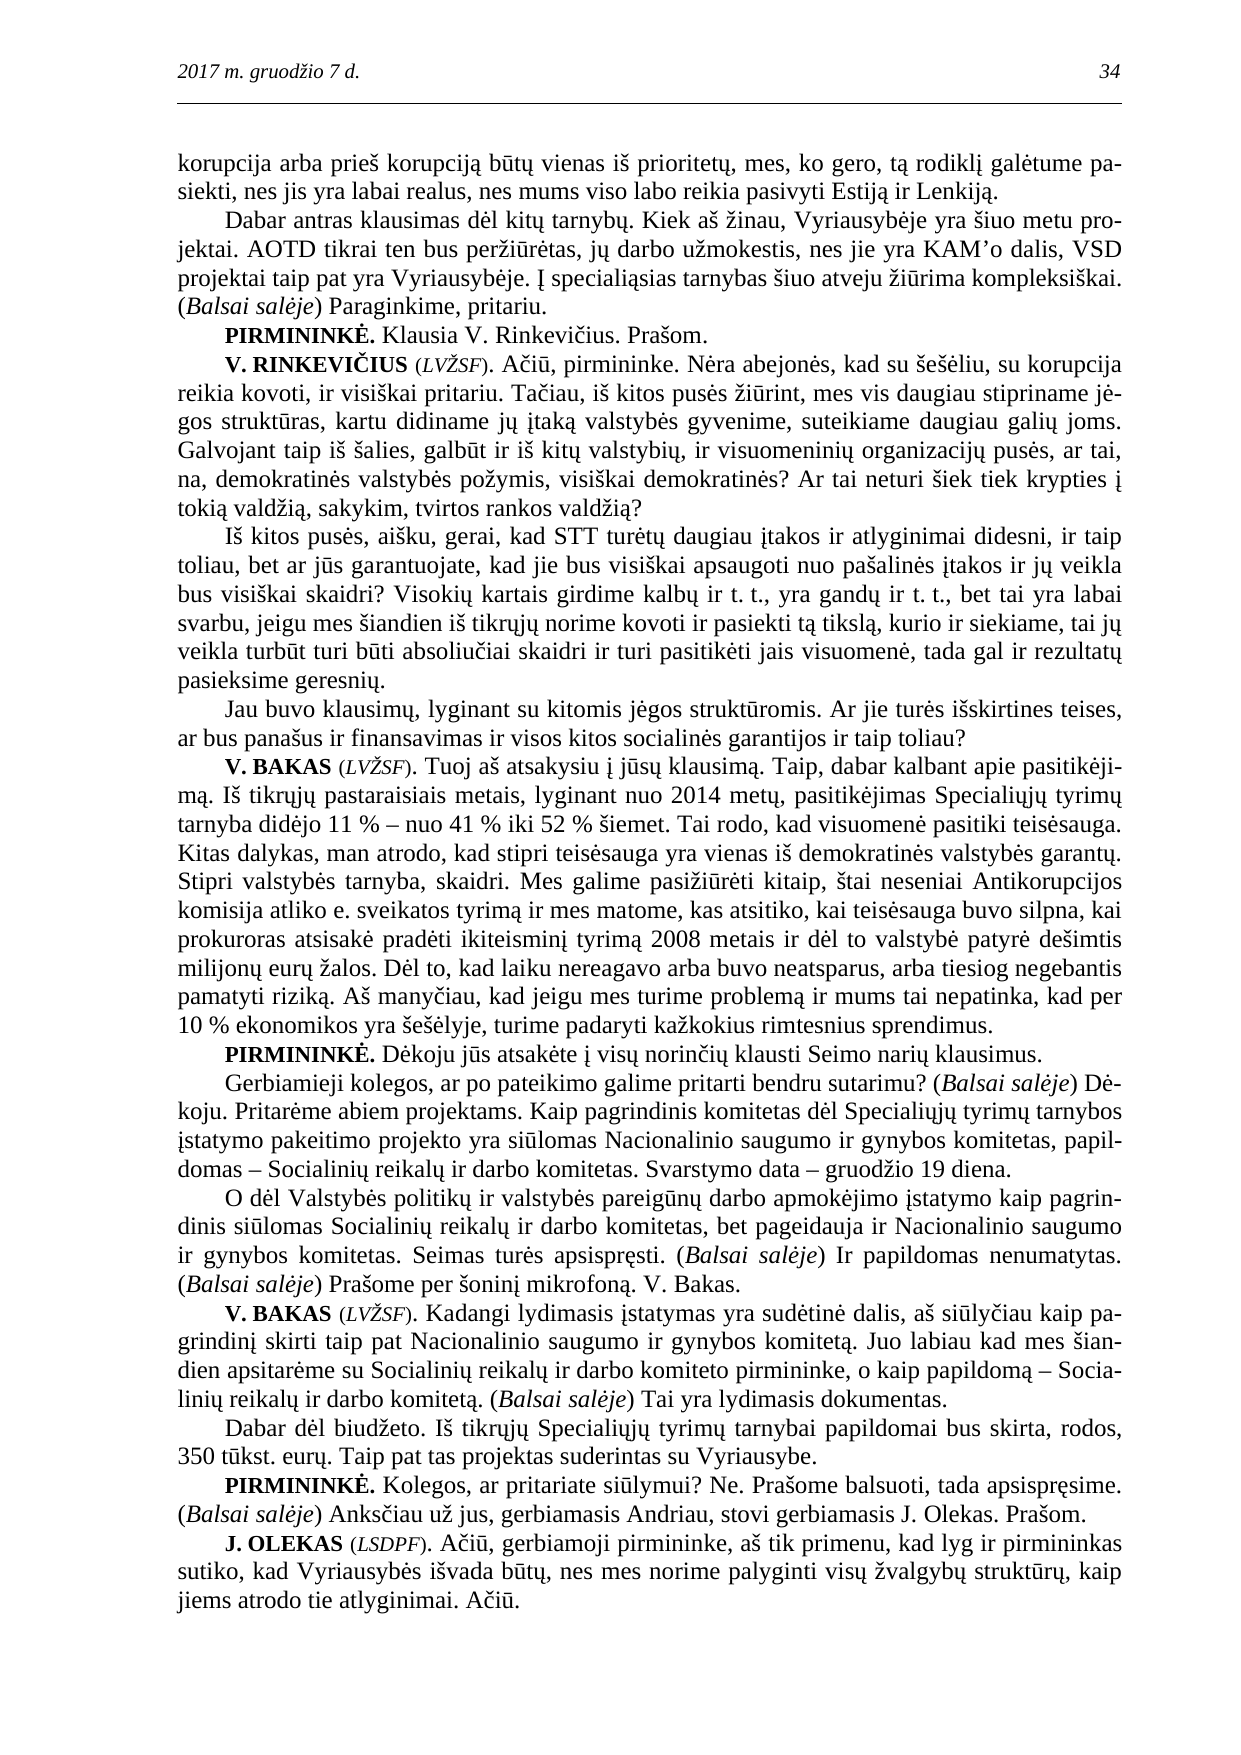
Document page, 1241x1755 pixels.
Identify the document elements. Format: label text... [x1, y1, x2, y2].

text Iš ki­tos pu­sės, aiš­ku, ge­rai, kad STT tu­rė­tų dau­giau įta­kos ir at­ly­gi­ni­mai di­des­ni, ir taip to­liau, bet ar jūs ga­ran­tuo­ja­te, kad jie bus vi­siš­kai ap­sau­go­ti nuo pa­ša­li­nės įta­kos ir jų veik­la bus vi­siš­kai skaid­ri? Vi­so­kių kar­tais gir­di­me kal­bų ir t. t., yra gan­dų ir t. t., bet tai yra la­bai svar­bu, jei­gu mes šian­dien iš tik­rų­jų no­ri­me ko­vo­ti ir pa­siek­ti tą tiks­lą, ku­rio ir sie­kia­me, tai jų veik­la tur­būt tu­ri bū­ti ab­so­liu­čiai skaid­ri ir tu­ri pa­si­ti­kė­ti jais vi­suo­me­nė, ta­da gal ir re­zul­ta­tų pa­siek­si­me ge­res­nių. [177, 521, 1122, 694]
text V. RINKEVIČIUS (LVŽSF). Ačiū, pir­mi­nin­ke. Nė­ra abe­jo­nės, kad su še­šė­liu, su ko­rup­ci­ja rei­kia ko­vo­ti, ir vi­siš­kai pri­ta­riu. Ta­čiau, iš ki­tos pu­sės žiū­rint, mes vis dau­giau stip­ri­na­me jė­gos struk­tū­ras, kar­tu di­di­na­me jų įta­ką vals­ty­bės gy­ve­ni­me, su­tei­kia­me dau­giau ga­lių joms. Gal­vo­jant taip iš ša­lies, gal­būt ir iš ki­tų vals­ty­bių, ir vi­suo­me­ni­nių or­ga­ni­za­ci­jų pu­sės, ar tai, na, de­mo­kra­tinės vals­ty­bės po­žy­mis, vi­siš­kai de­mo­kra­tinės? Ar tai ne­tu­ri šiek tiek kryp­ties į to­kią val­džią, sa­ky­kim, tvir­tos ran­kos val­džią? [177, 349, 1122, 521]
text Da­bar dėl biu­dže­to. Iš tik­rų­jų Spe­cia­lių­jų ty­ri­mų tar­ny­bai pa­pil­do­mai bus skir­ta, ro­dos, 350 tūkst. eu­rų. Taip pat tas pro­jek­tas su­de­rin­tas su Vy­riau­sy­be. [177, 1413, 1122, 1470]
text V. BAKAS (LVŽSF). Tuoj aš at­sa­ky­siu į jū­sų klau­si­mą. Taip, da­bar kal­bant apie pa­si­ti­kė­ji­mą. Iš tik­rų­jų pas­ta­rai­siais me­tais, ly­gi­nant nuo 2014 me­tų, pa­si­ti­kė­ji­mas Spe­cia­lių­jų ty­ri­mų tar­ny­ba di­dė­jo 11 % – nuo 41 % iki 52 % šie­met. Tai ro­do, kad vi­suo­me­nė pa­si­ti­ki tei­sė­sau­ga. Ki­tas da­ly­kas, man at­ro­do, kad stip­ri tei­sė­sau­ga yra vie­nas iš de­mo­kra­tinės vals­ty­bės ga­ran­tų. Stip­ri vals­ty­bės tar­ny­ba, skaid­ri. Mes ga­li­me pa­si­žiū­rė­ti ki­taip, štai ne­se­niai An­ti­ko­rup­ci­jos ko­mi­si­ja at­li­ko e. svei­ka­tos ty­ri­mą ir mes ma­to­me, kas at­si­ti­ko, kai tei­sė­sau­ga bu­vo sil­pna, kai pro­ku­ro­ras at­si­sa­kė pra­dė­ti iki­teis­mi­nį ty­ri­mą 2008 me­tais ir dėl to vals­ty­bė pa­ty­rė de­šim­tis mi­li­jo­nų eu­rų ža­los. Dėl to, kad lai­ku ne­re­a­ga­vo ar­ba bu­vo ne­at­spa­rus, ar­ba tie­siog ne­ge­ban­tis pa­ma­ty­ti ri­zi­ką. Aš ma­ny­čiau, kad jei­gu mes tu­ri­me pro­ble­mą ir mums tai ne­pa­tin­ka, kad per 10 % eko­no­mi­kos yra še­šė­ly­je, tu­ri­me pa­da­ry­ti kaž­ko­kius rim­tes­nius spren­di­mus. [177, 751, 1122, 1039]
text PIRMININKĖ. Ko­le­gos, ar pri­ta­ria­te siū­ly­mui? Ne. Pra­šo­me bal­suo­ti, ta­da ap­si­sprę­si­me. (Bal­sai sa­lė­je) Anks­čiau už jus, ger­bia­ma­sis An­driau, sto­vi ger­bia­ma­sis J. Ole­kas. Pra­šom. [177, 1470, 1122, 1528]
text PIRMININKĖ. Klau­sia V. Rin­ke­vi­čius. Pra­šom. [177, 320, 1122, 349]
text Jau bu­vo klau­si­mų, ly­gi­nant su ki­to­mis jė­gos struk­tū­ro­mis. Ar jie tu­rės iš­skir­ti­nes tei­ses, ar bus pa­na­šus ir fi­nan­sa­vi­mas ir vi­sos ki­tos so­cia­li­nės ga­ran­ti­jos ir taip to­liau? [177, 694, 1122, 751]
text V. BAKAS (LVŽSF). Ka­dan­gi ly­di­ma­sis įsta­ty­mas yra su­dė­ti­nė da­lis, aš siū­ly­čiau kaip pa­grin­di­nį skir­ti taip pat Na­cio­na­li­nio sau­gu­mo ir gy­ny­bos ko­mi­te­tą. Juo la­biau kad mes šian­dien ap­si­ta­rė­me su So­cia­li­nių rei­ka­lų ir dar­bo ko­mi­te­to pir­mi­nin­ke, o kaip pa­pil­do­mą – So­cia­li­nių rei­ka­lų ir dar­bo ko­mi­te­tą. (Bal­sai sa­lė­je) Tai yra ly­di­ma­sis do­ku­men­tas. [177, 1298, 1122, 1413]
text O dėl Vals­ty­bės po­li­ti­kų ir vals­ty­bės pa­rei­gū­nų dar­bo ap­mo­kė­ji­mo įsta­ty­mo kaip pa­grin­di­nis siū­lo­mas So­cia­li­nių rei­ka­lų ir dar­bo ko­mi­te­tas, bet pa­gei­dau­ja ir Na­cio­na­li­nio sau­gu­mo ir gy­ny­bos ko­mi­te­tas. Sei­mas tu­rės ap­si­spręs­ti. (Bal­sai sa­lė­je) Ir pa­pil­do­mas ne­nu­ma­ty­tas. (Bal­sai sa­lė­je) Pra­šo­me per šo­ni­nį mik­ro­fo­ną. V. Ba­kas. [177, 1183, 1122, 1298]
text Da­bar ant­ras klau­si­mas dėl ki­tų tar­ny­bų. Kiek aš ži­nau, Vy­riau­sy­bė­je yra šiuo me­tu pro­jek­tai. AOTD tik­rai ten bus per­žiū­rė­tas, jų dar­bo už­mo­kes­tis, nes jie yra KAMʼo da­lis, VSD pro­jek­tai taip pat yra Vy­riau­sy­bė­je. Į spe­cia­li­ą­sias tar­ny­bas šiuo at­ve­ju žiū­ri­ma kom­plek­siš­kai. (Bal­sai sa­lė­je) Pa­ra­gin­ki­me, pri­ta­riu. [177, 205, 1122, 320]
text J. OLEKAS (LSDPF). Ačiū, ger­bia­mo­ji pir­mi­nin­ke, aš tik pri­me­nu, kad lyg ir pir­mi­nin­kas su­ti­ko, kad Vy­riau­sy­bės iš­va­da bū­tų, nes mes no­ri­me pa­ly­gin­ti vi­sų žval­gy­bų struk­tū­rų, kaip jiems at­ro­do tie at­ly­gi­ni­mai. Ačiū. [177, 1528, 1122, 1614]
text ko­rup­ci­ja ar­ba prieš ko­rup­ci­ją bū­tų vie­nas iš pri­ori­te­tų, mes, ko ge­ro, tą ro­dik­lį ga­lėtu­me pa­siek­ti, nes jis yra la­bai re­a­lus, nes mums vi­so la­bo rei­kia pa­si­vy­ti Es­ti­ją ir Len­ki­ją. [177, 148, 1122, 205]
text PIRMININKĖ. Dė­ko­ju jūs at­sa­kė­te į vi­sų no­rin­čių klaus­ti Sei­mo na­rių klau­si­mus. [177, 1039, 1122, 1068]
text Ger­bia­mie­ji ko­le­gos, ar po pa­tei­ki­mo ga­li­me pri­tar­ti ben­dru su­ta­ri­mu? (Bal­sai sa­lė­je) Dė­ko­ju. Pri­ta­rė­me abiem pro­jek­tams. Kaip pa­grin­di­nis ko­mi­te­tas dėl Spe­cia­lių­jų ty­ri­mų tar­ny­bos įsta­ty­mo pa­kei­ti­mo pro­jek­to yra siū­lo­mas Na­cio­na­li­nio sau­gu­mo ir gy­ny­bos ko­mi­te­tas, pa­pil­do­mas – So­cia­li­nių rei­ka­lų ir dar­bo ko­mi­te­tas. Svars­ty­mo da­ta – gruo­džio 19 die­na. [177, 1068, 1122, 1183]
